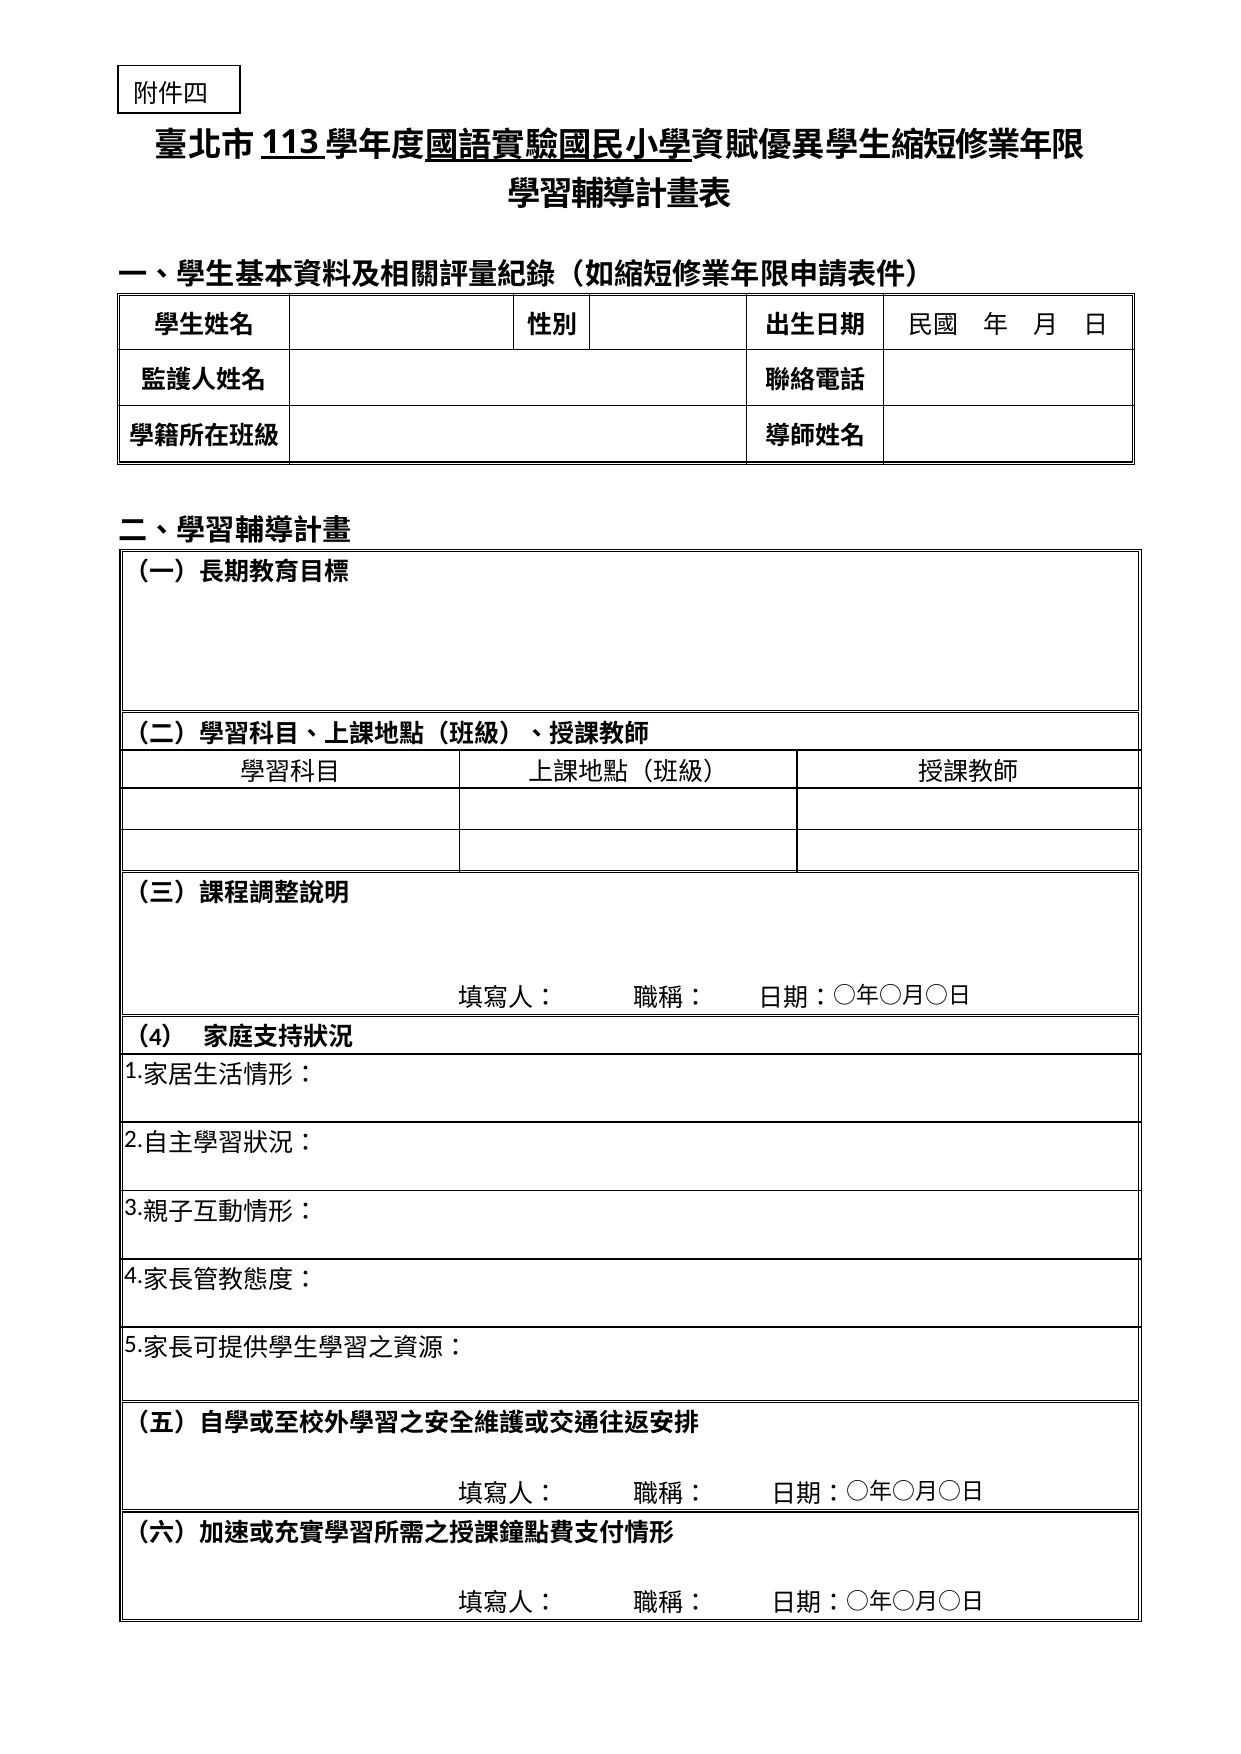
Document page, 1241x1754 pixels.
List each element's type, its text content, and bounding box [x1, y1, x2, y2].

table_cell 學習科目 [123, 751, 459, 787]
table_cell 家庭支持狀況 [123, 1017, 1138, 1053]
table_cell 4.家長管教態度： [123, 1260, 1138, 1326]
subtitle 一、學生基本資料及相關評量紀錄（如縮短修業年限申請表件） [118, 250, 1122, 293]
table_cell （五）自學或至校外學習之安全維護或交通往返安排 填寫人： 職稱： 日期：○年○月○日 [123, 1403, 1138, 1509]
table_header 學生姓名 [120, 296, 289, 349]
table_cell 3.親子互動情形： [123, 1191, 1138, 1258]
table_cell 監護人姓名 [120, 350, 289, 405]
table_cell [290, 350, 746, 405]
table_cell [884, 350, 1132, 405]
table_cell （二）學習科目、上課地點（班級）、授課教師 [123, 713, 1138, 749]
table_cell [123, 789, 459, 828]
table_cell [460, 789, 796, 828]
table_header [290, 296, 513, 349]
table_header 出生日期 [747, 296, 883, 349]
table_cell 上課地點（班級） [460, 751, 796, 787]
subtitle 學習輔導計畫表 [118, 167, 1122, 215]
table_cell [884, 406, 1132, 461]
table_cell [290, 406, 746, 461]
table_cell 5.家長可提供學生學習之資源： [123, 1328, 1138, 1399]
table_cell 授課教師 [798, 751, 1138, 787]
subtitle 二、學習輔導計畫 [118, 506, 1122, 548]
table_cell [798, 789, 1138, 828]
table_cell 學籍所在班級 [120, 406, 289, 461]
table_cell 聯絡電話 [747, 350, 883, 405]
table_cell [123, 830, 459, 870]
subtitle 附件四 [134, 74, 224, 104]
table_cell （三）課程調整說明 填寫人： 職稱： 日期：○年○月○日 [123, 873, 1138, 1013]
table_cell 導師姓名 [747, 406, 883, 461]
table_header 民國 年 月 日 [884, 296, 1132, 349]
table_cell [798, 830, 1138, 870]
subtitle [119, 66, 239, 112]
table_cell （六）加速或充實學習所需之授課鐘點費支付情形 填寫人： 職稱： 日期：○年○月○日 [123, 1513, 1138, 1619]
table_cell 2.自主學習狀況： [123, 1123, 1138, 1189]
subtitle 臺北市113學年度國語實驗國民小學資賦優異學生縮短修業年限 [118, 118, 1122, 167]
table_header 性別 [514, 296, 589, 349]
table_cell [460, 830, 796, 870]
table_header [590, 296, 746, 349]
table_cell 1.家居生活情形： [123, 1055, 1138, 1121]
table_header （一）長期教育目標 [123, 552, 1138, 710]
